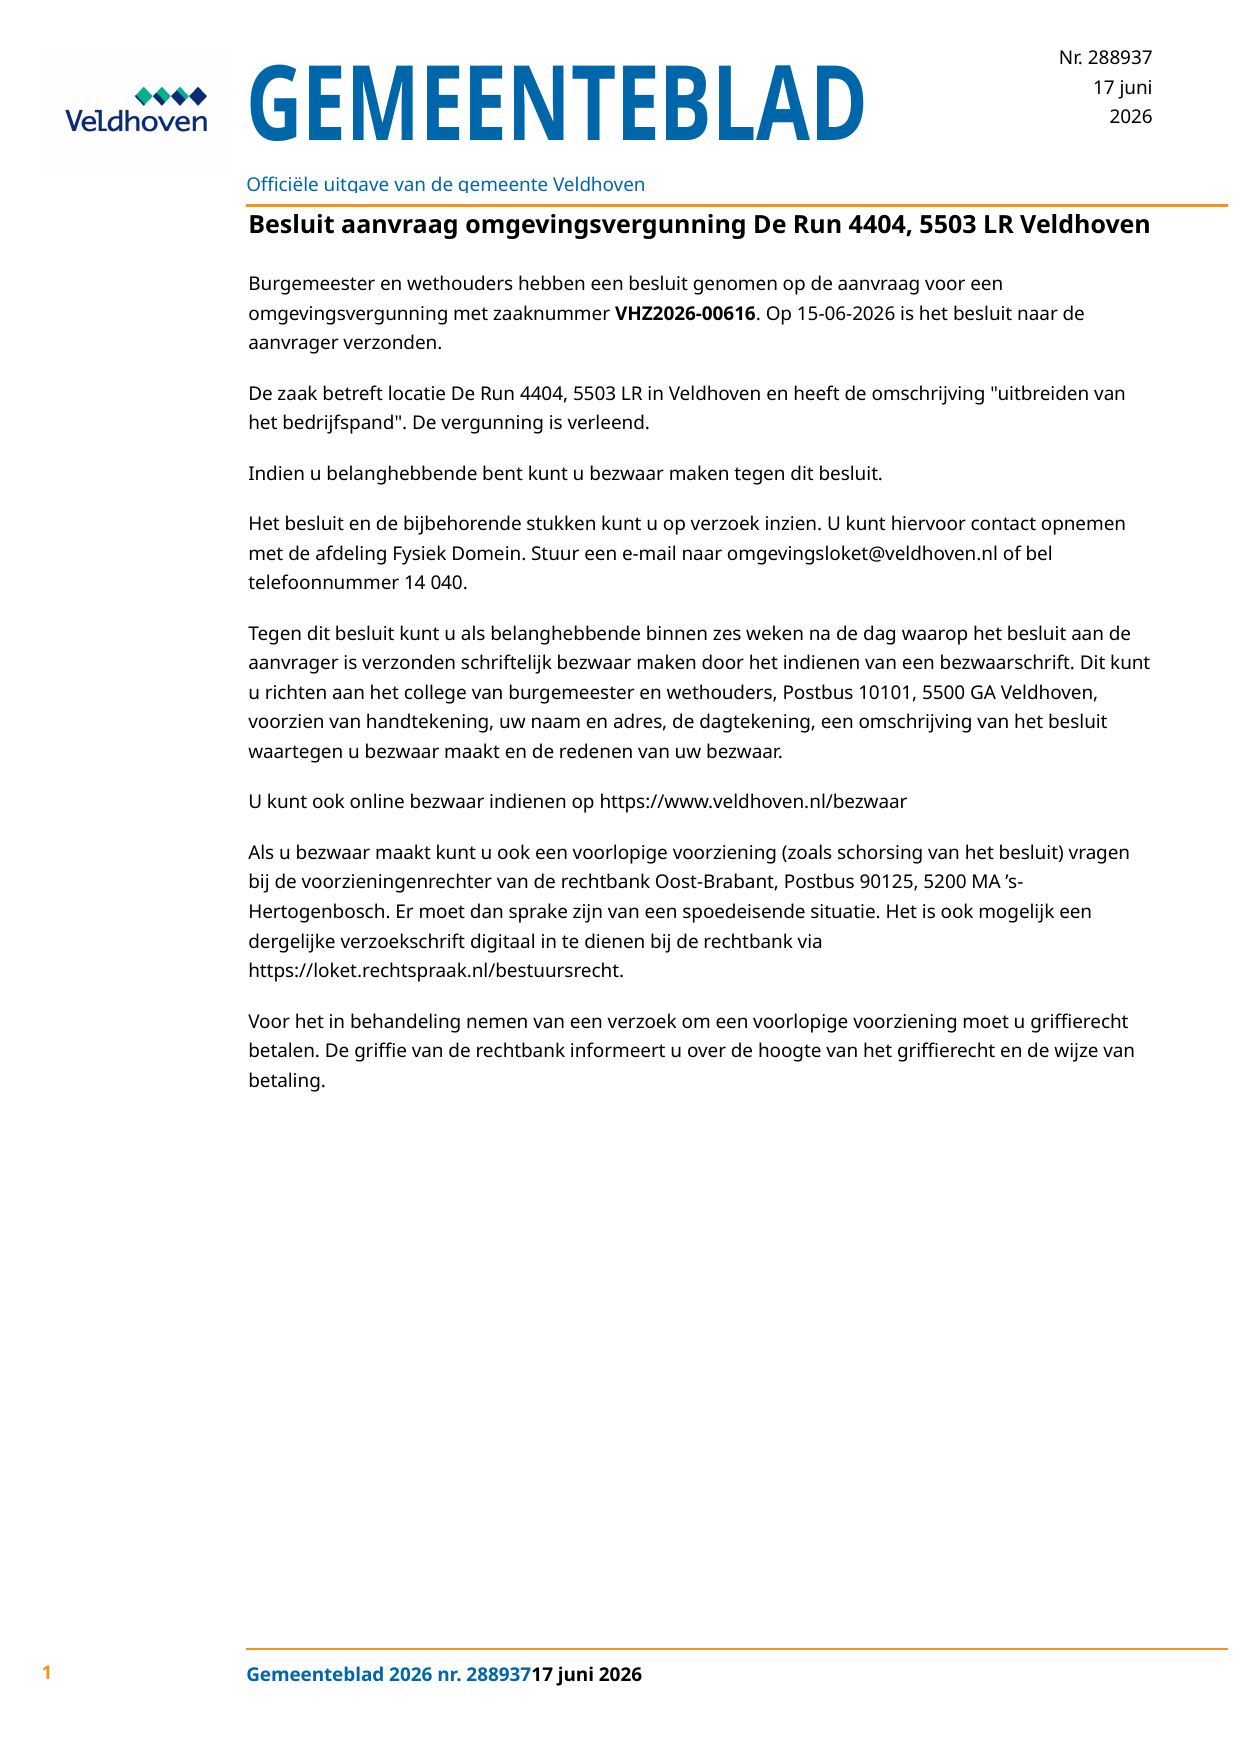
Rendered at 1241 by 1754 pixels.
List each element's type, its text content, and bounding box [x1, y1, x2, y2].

text Het besluit en de bijbehorende stukken kunt u op verzoek inzien. U kunt hiervoor contact opnemen met de afdeling Fysiek Domein. Stuur een e-mail naar omgevingsloket@veldhoven.nl of bel telefoonnummer 14 040. [248, 510, 1152, 595]
text Tegen dit besluit kunt u als belanghebbende binnen zes weken na de dag waarop het besluit aan de aanvrager is verzonden schriftelijk bezwaar maken door het indienen van een bezwaarschrift. Dit kunt u richten aan het college van burgemeester en wethouders, Postbus 10101, 5500 GA Veldhoven, voorzien van handtekening, uw naam en adres, de dagtekening, een omschrijving van het besluit waartegen u bezwaar maakt en de redenen van uw bezwaar. [248, 620, 1152, 764]
text U kunt ook online bezwaar indienen op https://www.veldhoven.nl/bezwaar [248, 789, 1152, 814]
text De zaak betreft locatie De Run 4404, 5503 LR in Veldhoven en heeft de omschrijving "uitbreiden van het bedrijfspand". De vergunning is verleend. [248, 380, 1152, 435]
picture [41, 47, 231, 172]
text Als u bezwaar maakt kunt u ook een voorlopige voorziening (zoals schorsing van het besluit) vragen bij de voorzieningenrechter van de rechtbank Oost-Brabant, Postbus 90125, 5200 MA ’s-Hertogenbosch. Er moet dan sprake zijn van een spoedeisende situatie. Het is ook mogelijk een dergelijke verzoekschrift digitaal in te dienen bij de rechtbank via https://loket.rechtspraak.nl/bestuursrecht. [248, 839, 1152, 983]
text Burgemeester en wethouders hebben een besluit genomen op de aanvraag voor een omgevingsvergunning met zaaknummer VHZ2026-00616. Op 15-06-2026 is het besluit naar de aanvrager verzonden. [248, 270, 1152, 355]
text Voor het in behandeling nemen van een verzoek om een voorlopige voorziening moet u griffierecht betalen. De griffie van de rechtbank informeert u over de hoogte van het griffierecht en de wijze van betaling. [248, 1008, 1152, 1093]
text Besluit aanvraag omgevingsvergunning De Run 4404, 5503 LR Veldhoven [248, 207, 1152, 241]
text Indien u belanghebbende bent kunt u bezwaar maken tegen dit besluit. [248, 460, 1152, 486]
